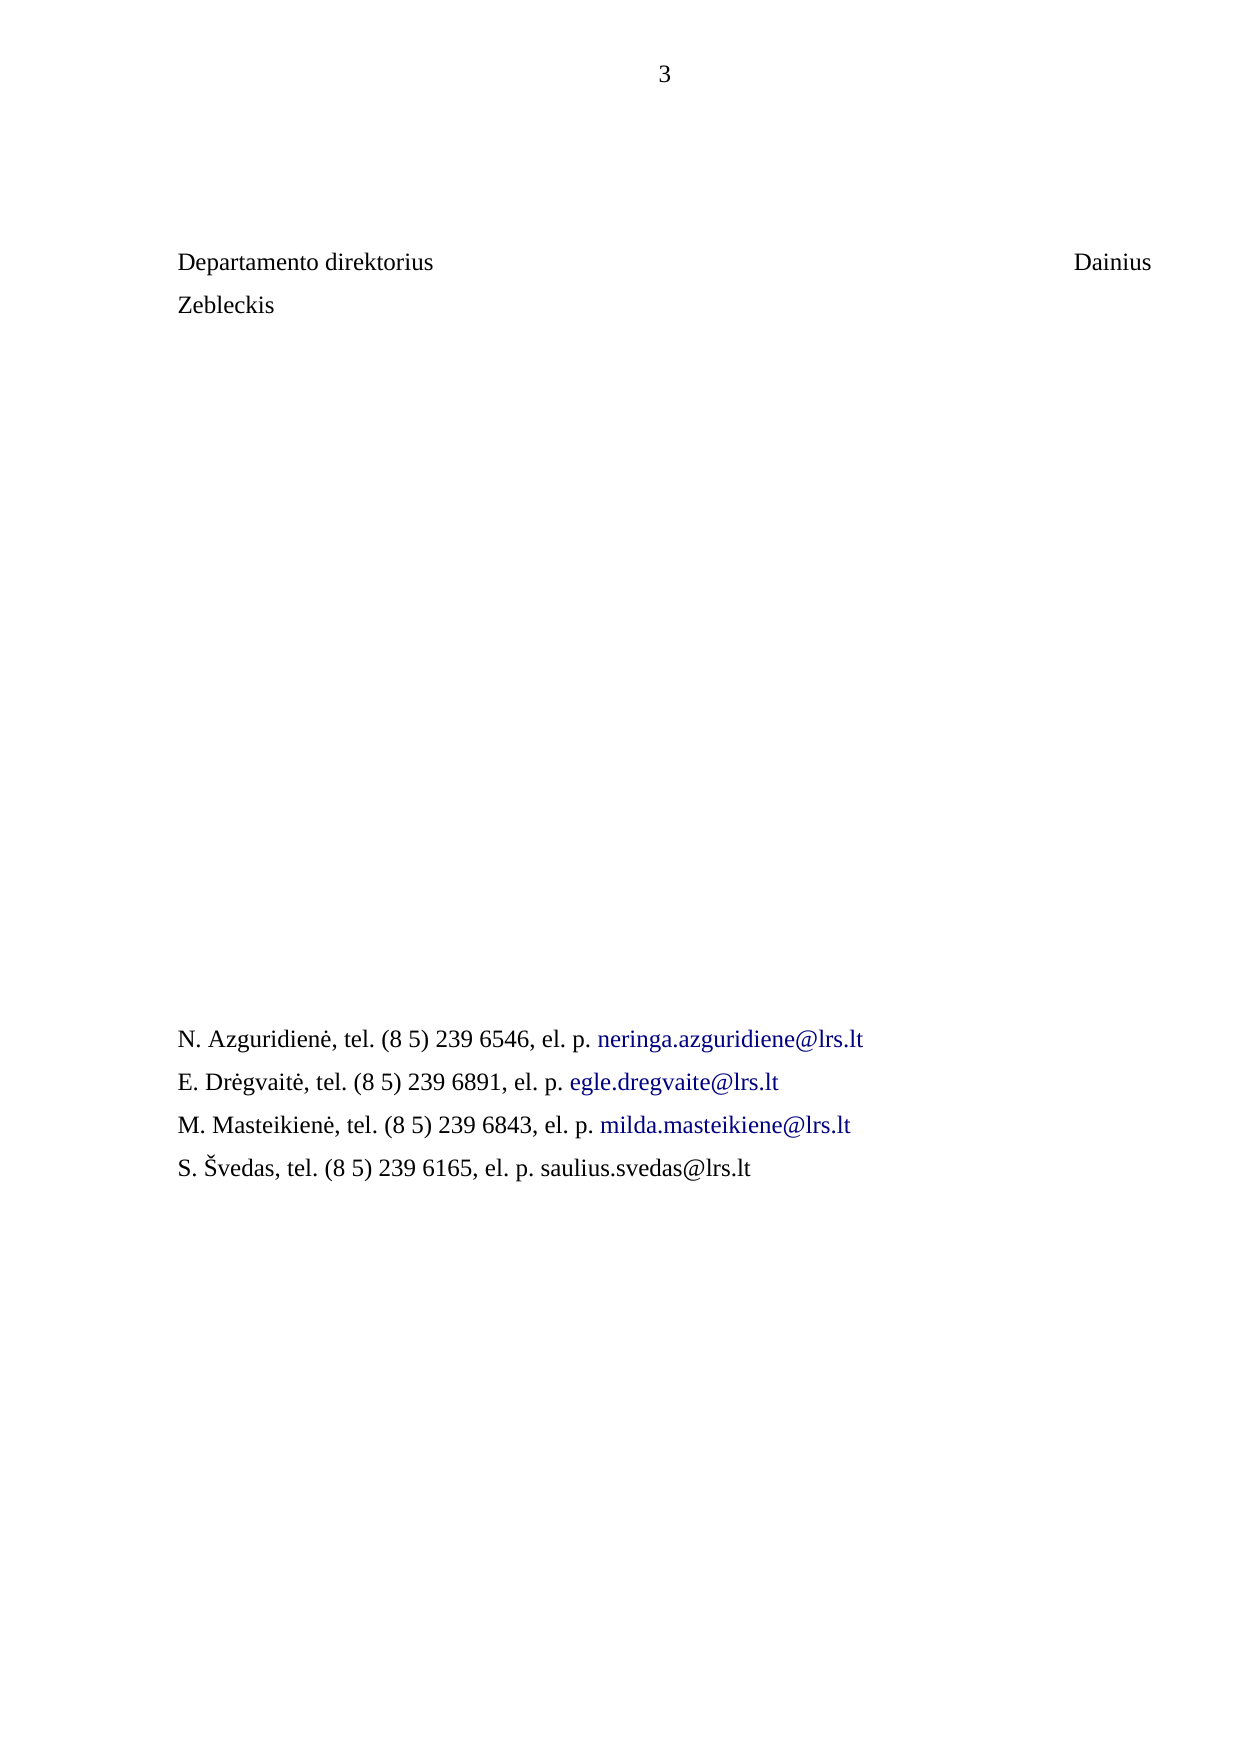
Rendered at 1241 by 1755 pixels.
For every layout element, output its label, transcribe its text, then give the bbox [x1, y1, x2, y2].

text S. Švedas, tel. (8 5) 239 6165, el. p. saulius.svedas@lrs.lt [177, 1153, 1152, 1182]
text N. Azguridienė, tel. (8 5) 239 6546, el. p. neringa.azguridiene@lrs.lt [177, 1024, 1152, 1052]
text Departamento direktorius Dainius Zebleckis [177, 247, 1152, 319]
text E. Drėgvaitė, tel. (8 5) 239 6891, el. p. egle.dregvaite@lrs.lt [177, 1067, 1152, 1096]
text M. Masteikienė, tel. (8 5) 239 6843, el. p. milda.masteikiene@lrs.lt [177, 1110, 1152, 1139]
